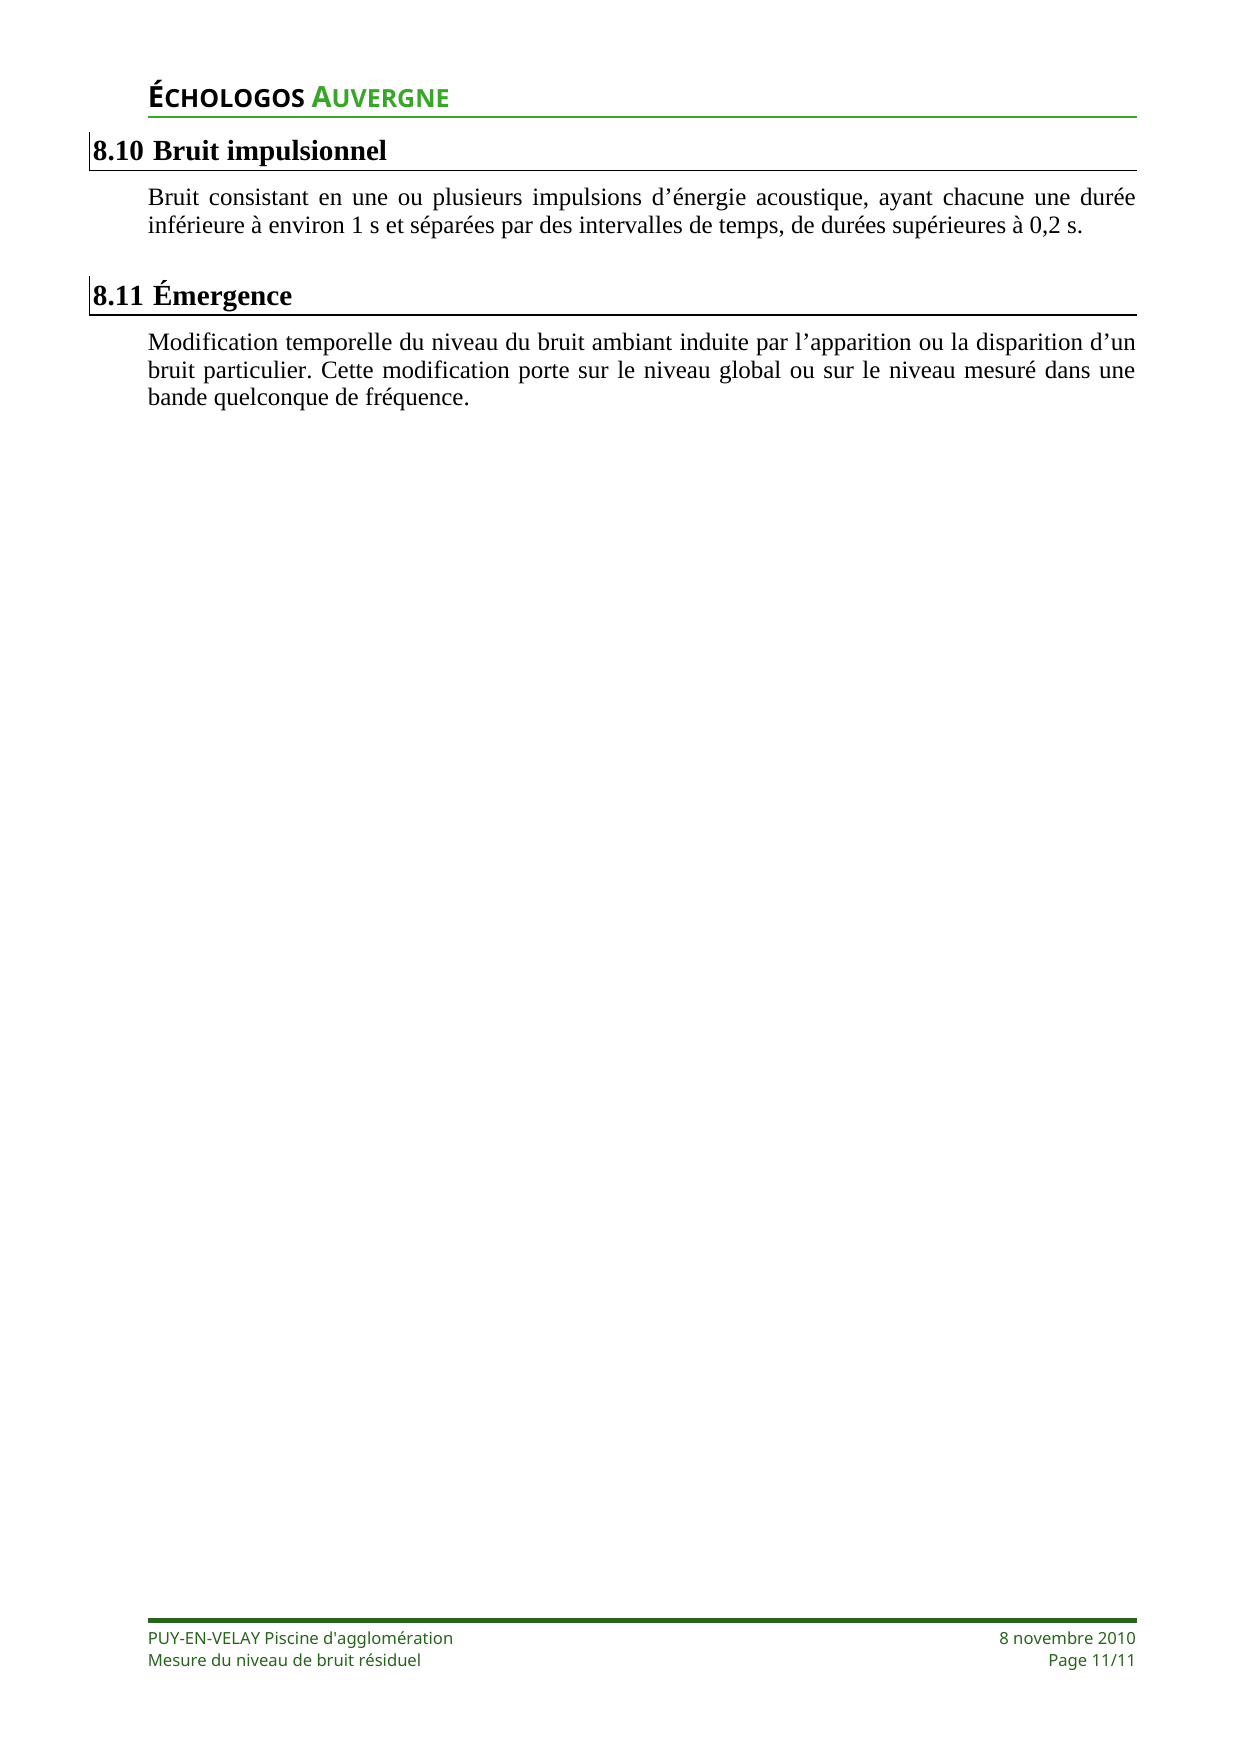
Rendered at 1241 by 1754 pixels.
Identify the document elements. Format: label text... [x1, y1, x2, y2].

subtitle Bruit impulsionnel [90, 132, 1137, 170]
text Modification temporelle du niveau du bruit ambiant induite par l’apparition ou la disparition d’un bruit particulier. Cette modification porte sur le niveau global ou sur le niveau mesuré dans une bande quelconque de fréquence. [148, 328, 1137, 411]
subtitle Émergence [90, 276, 1137, 314]
text Bruit consistant en une ou plusieurs impulsions d’énergie acoustique, ayant chacune une durée inférieure à environ 1 s et séparées par des intervalles de temps, de durées supérieures à 0,2 s. [148, 183, 1137, 239]
